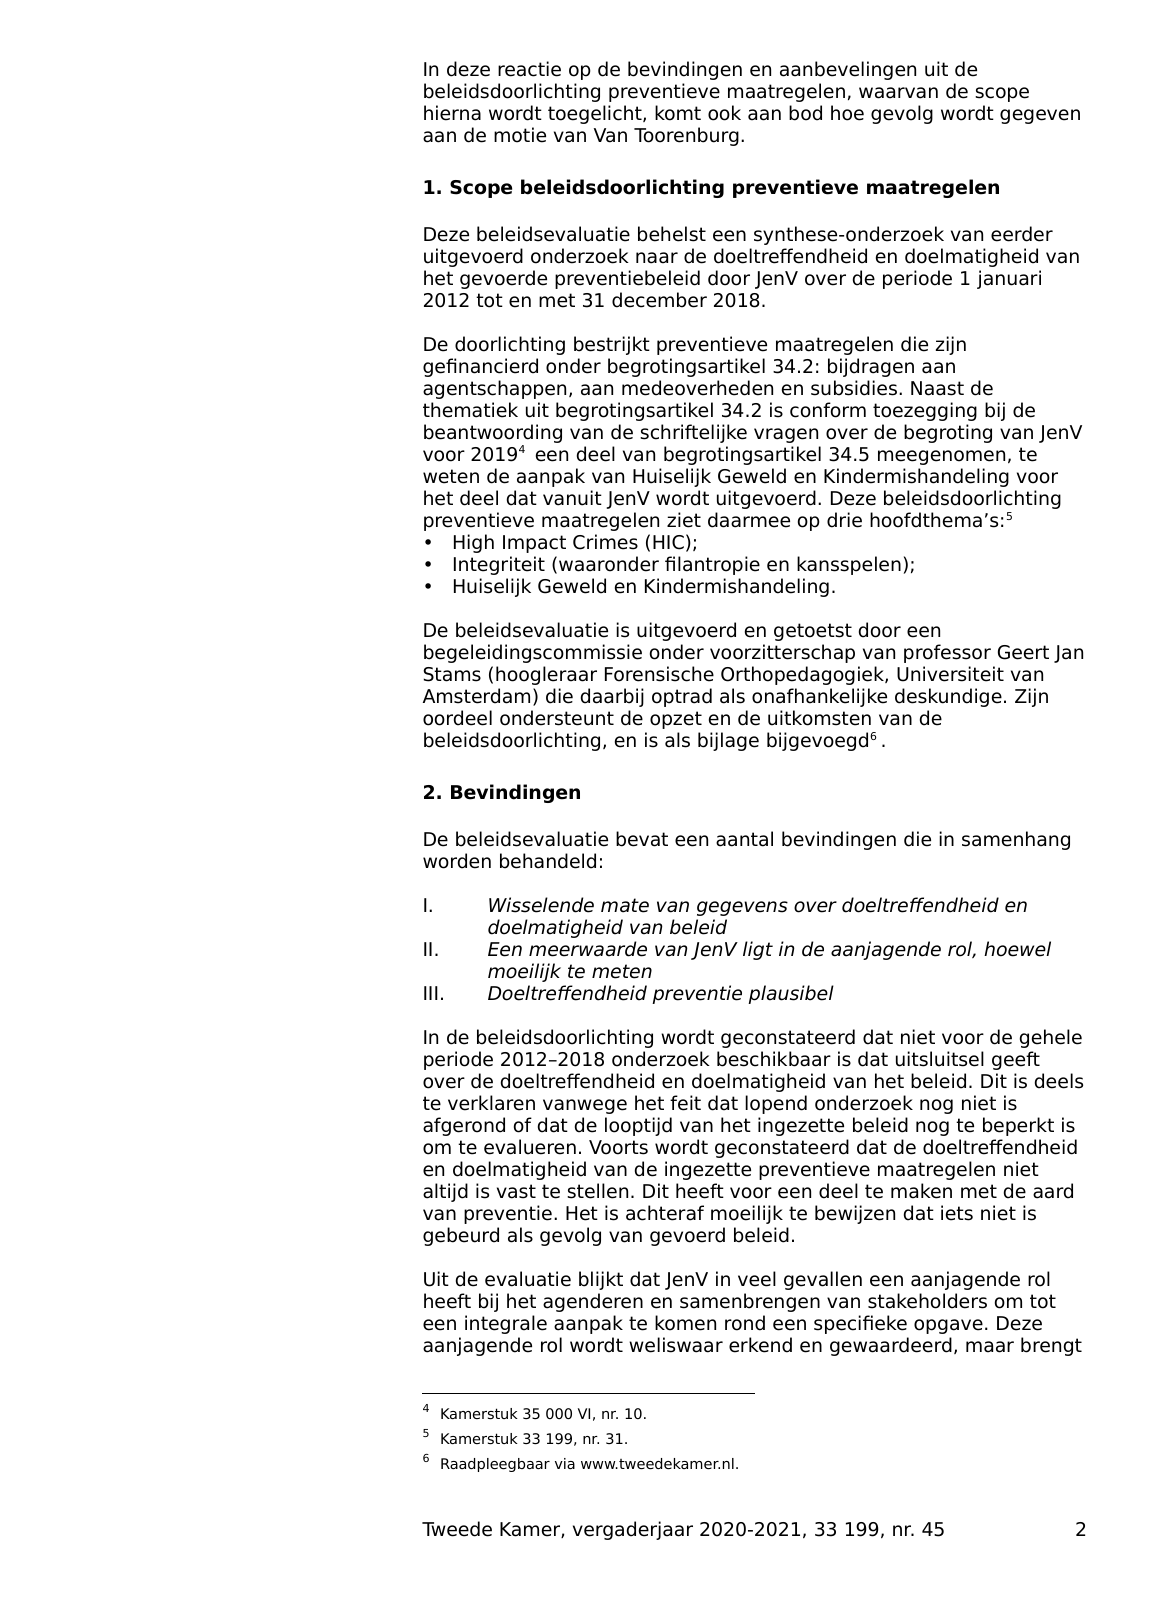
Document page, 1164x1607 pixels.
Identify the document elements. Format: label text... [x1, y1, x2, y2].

text Uit de evaluatie blijkt dat JenV in veel gevallen een aanjagende rol heeft bij het agenderen en samenbrengen van stakeholders om tot een integrale aanpak te komen rond een specifieke opgave. Deze aanjagende rol wordt weliswaar erkend en gewaardeerd, maar brengt [422, 1269, 1087, 1357]
subtitle 1. Scope beleidsdoorlichting preventieve maatregelen [422, 177, 1087, 199]
subtitle 2. Bevindingen [422, 782, 1087, 804]
text Deze beleidsevaluatie behelst een synthese-onderzoek van eerder uitgevoerd onderzoek naar de doeltreffendheid en doelmatigheid van het gevoerde preventiebeleid door JenV over de periode 1 januari 2012 tot en met 31 december 2018. [422, 224, 1087, 312]
text Kamerstuk 33 199, nr. 31. [422, 1427, 1087, 1449]
text • Huiselijk Geweld en Kindermishandeling. [422, 576, 1087, 598]
text De beleidsevaluatie is uitgevoerd en getoetst door een begeleidingscommissie onder voorzitterschap van professor Geert Jan Stams (hoogleraar Forensische Orthopedagogiek, Universiteit van Amsterdam) die daarbij optrad als onafhankelijke deskundige. Zijn oordeel ondersteunt de opzet en de uitkomsten van de beleidsdoorlichting, en is als bijlage bijgevoegd. [422, 620, 1087, 752]
text Raadpleegbaar via www.tweedekamer.nl. [422, 1452, 1087, 1474]
text III. Doeltreffendheid preventie plausibel [422, 983, 1087, 1005]
text • High Impact Crimes (HIC); [422, 532, 1087, 554]
text De beleidsevaluatie bevat een aantal bevindingen die in samenhang worden behandeld: [422, 829, 1087, 873]
text I. Wisselende mate van gegevens over doeltreffendheid en doelmatigheid van beleid [422, 895, 1087, 939]
text II. Een meerwaarde van JenV ligt in de aanjagende rol, hoewel moeilijk te meten [422, 939, 1087, 983]
text Kamerstuk 35 000 VI, nr. 10. [422, 1402, 1087, 1424]
text In deze reactie op de bevindingen en aanbevelingen uit de beleidsdoorlichting preventieve maatregelen, waarvan de scope hierna wordt toegelicht, komt ook aan bod hoe gevolg wordt gegeven aan de motie van Van Toorenburg. [422, 59, 1087, 147]
text De doorlichting bestrijkt preventieve maatregelen die zijn gefinancierd onder begrotingsartikel 34.2: bijdragen aan agentschappen, aan medeoverheden en subsidies. Naast de thematiek uit begrotingsartikel 34.2 is conform toezegging bij de beantwoording van de schriftelijke vragen over de begroting van JenV voor 2019 een deel van begrotingsartikel 34.5 meegenomen, te weten de aanpak van Huiselijk Geweld en Kindermishandeling voor het deel dat vanuit JenV wordt uitgevoerd. Deze beleidsdoorlichting preventieve maatregelen ziet daarmee op drie hoofdthema’s: [422, 334, 1087, 532]
text In de beleidsdoorlichting wordt geconstateerd dat niet voor de gehele periode 2012–2018 onderzoek beschikbaar is dat uitsluitsel geeft over de doeltreffendheid en doelmatigheid van het beleid. Dit is deels te verklaren vanwege het feit dat lopend onderzoek nog niet is afgerond of dat de looptijd van het ingezette beleid nog te beperkt is om te evalueren. Voorts wordt geconstateerd dat de doeltreffendheid en doelmatigheid van de ingezette preventieve maatregelen niet altijd is vast te stellen. Dit heeft voor een deel te maken met de aard van preventie. Het is achteraf moeilijk te bewijzen dat iets niet is gebeurd als gevolg van gevoerd beleid. [422, 1027, 1087, 1247]
text • Integriteit (waaronder filantropie en kansspelen); [422, 554, 1087, 576]
